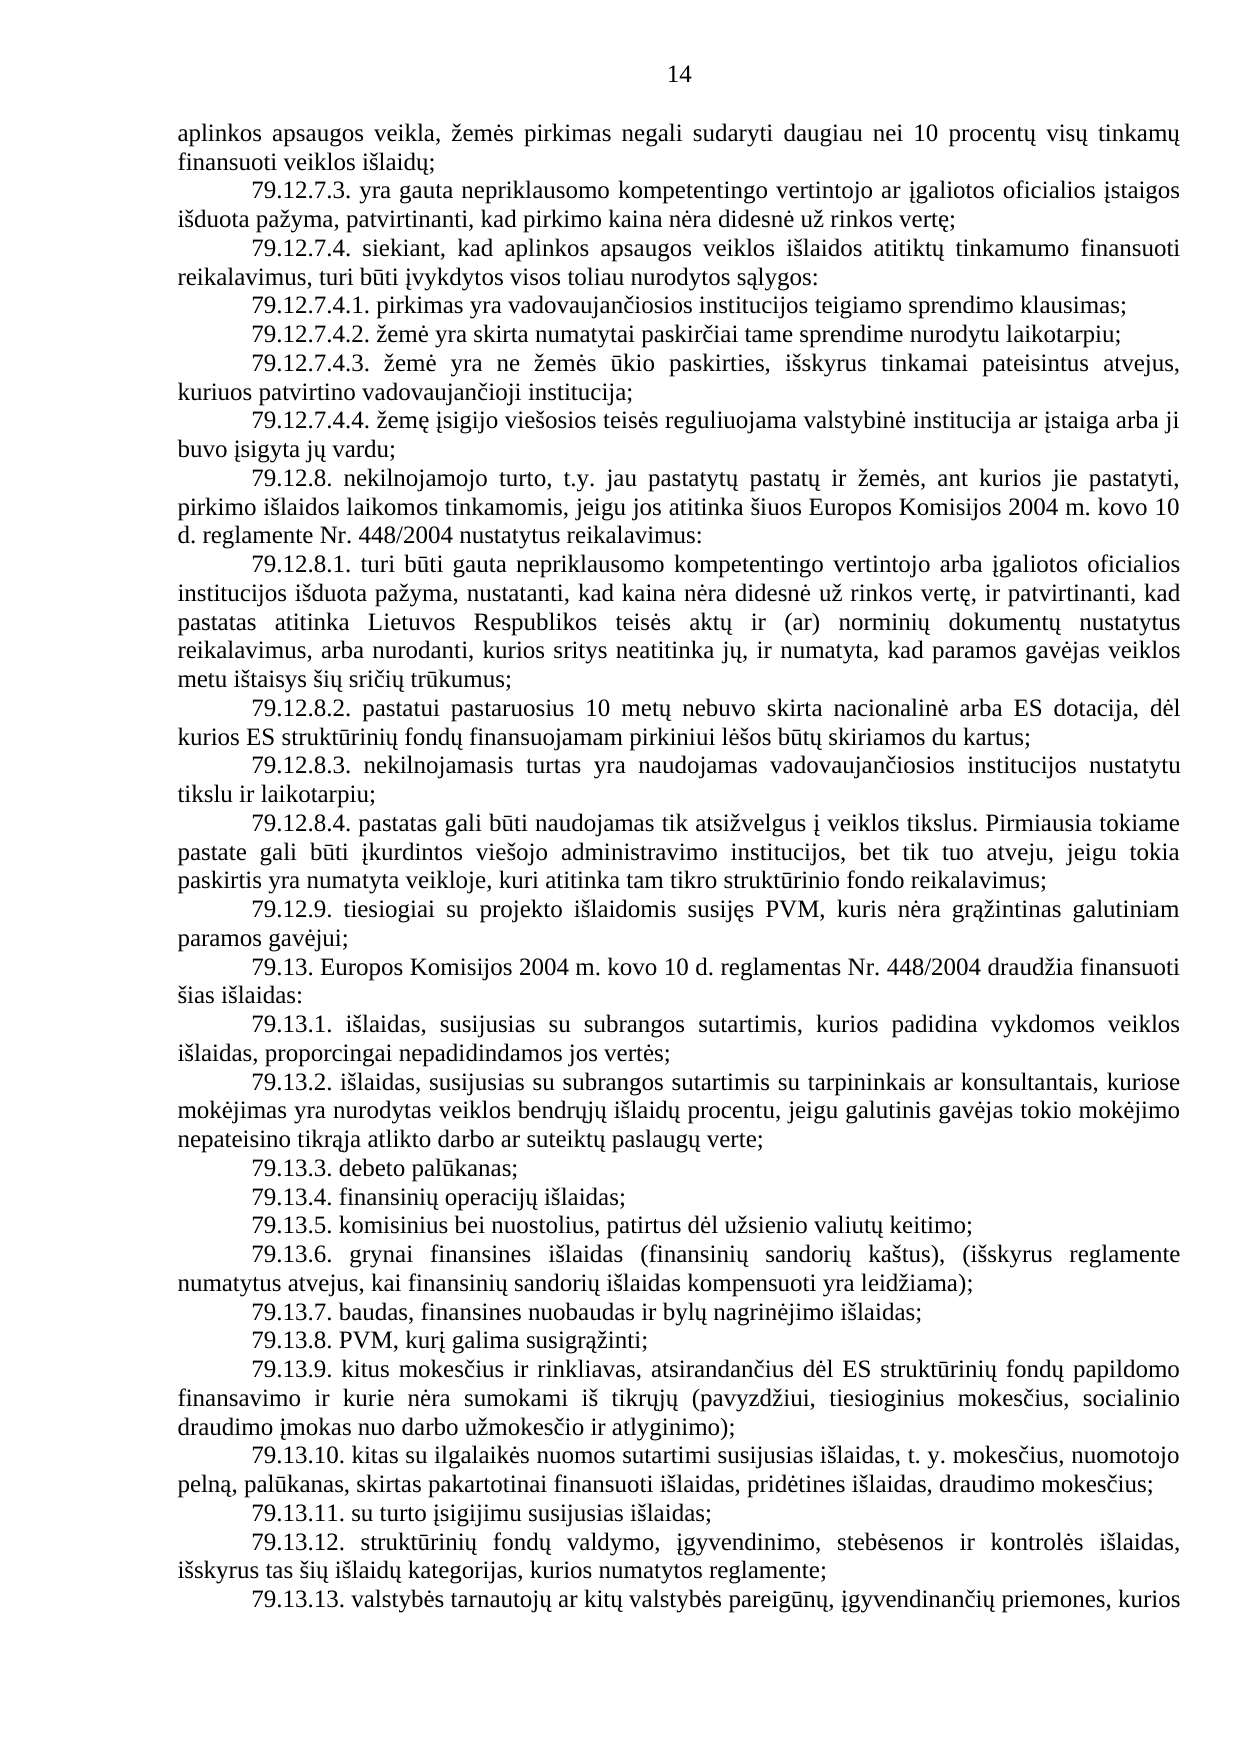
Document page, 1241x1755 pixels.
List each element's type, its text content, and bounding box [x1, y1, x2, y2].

text 79.12.9. tiesiogiai su projekto išlaidomis susijęs PVM, kuris nėra grąžintinas galutiniam paramos gavėjui; [177, 894, 1181, 952]
text 79.13.13. valstybės tarnautojų ar kitų valstybės pareigūnų, įgyvendinančių priemones, kurios [177, 1584, 1181, 1613]
text 79.12.8.3. nekilnojamasis turtas yra naudojamas vadovaujančiosios institucijos nustatytu tikslu ir laikotarpiu; [177, 751, 1181, 808]
text 79.12.7.4.3. žemė yra ne žemės ūkio paskirties, išskyrus tinkamai pateisintus atvejus, kuriuos patvirtino vadovaujančioji institucija; [177, 348, 1181, 406]
text aplinkos apsaugos veikla, žemės pirkimas negali sudaryti daugiau nei 10 procentų visų tinkamų finansuoti veiklos išlaidų; [177, 118, 1181, 176]
text 79.13.6. grynai finansines išlaidas (finansinių sandorių kaštus), (išskyrus reglamente numatytus atvejus, kai finansinių sandorių išlaidas kompensuoti yra leidžiama); [177, 1239, 1181, 1297]
text 79.12.8.4. pastatas gali būti naudojamas tik atsižvelgus į veiklos tikslus. Pirmiausia tokiame pastate gali būti įkurdintos viešojo administravimo institucijos, bet tik tuo atveju, jeigu tokia paskirtis yra numatyta veikloje, kuri atitinka tam tikro struktūrinio fondo reikalavimus; [177, 808, 1181, 894]
text 79.12.7.3. yra gauta nepriklausomo kompetentingo vertintojo ar įgaliotos oficialios įstaigos išduota pažyma, patvirtinanti, kad pirkimo kaina nėra didesnė už rinkos vertę; [177, 176, 1181, 233]
text 79.12.7.4. siekiant, kad aplinkos apsaugos veiklos išlaidos atitiktų tinkamumo finansuoti reikalavimus, turi būti įvykdytos visos toliau nurodytos sąlygos: [177, 233, 1181, 291]
text 79.13.5. komisinius bei nuostolius, patirtus dėl užsienio valiutų keitimo; [177, 1211, 1181, 1239]
text 79.13.8. PVM, kurį galima susigrąžinti; [177, 1326, 1181, 1354]
text 79.13.9. kitus mokesčius ir rinkliavas, atsirandančius dėl ES struktūrinių fondų papildomo finansavimo ir kurie nėra sumokami iš tikrųjų (pavyzdžiui, tiesioginius mokesčius, socialinio draudimo įmokas nuo darbo užmokesčio ir atlyginimo); [177, 1354, 1181, 1441]
text 79.12.8.2. pastatui pastaruosius 10 metų nebuvo skirta nacionalinė arba ES dotacija, dėl kurios ES struktūrinių fondų finansuojamam pirkiniui lėšos būtų skiriamos du kartus; [177, 693, 1181, 751]
text 79.12.8. nekilnojamojo turto, t.y. jau pastatytų pastatų ir žemės, ant kurios jie pastatyti, pirkimo išlaidos laikomos tinkamomis, jeigu jos atitinka šiuos Europos Komisijos 2004 m. kovo 10 d. reglamente Nr. 448/2004 nustatytus reikalavimus: [177, 463, 1181, 549]
text 79.13.11. su turto įsigijimu susijusias išlaidas; [177, 1498, 1181, 1527]
text 79.13. Europos Komisijos 2004 m. kovo 10 d. reglamentas Nr. 448/2004 draudžia finansuoti šias išlaidas: [177, 952, 1181, 1009]
text 79.12.8.1. turi būti gauta nepriklausomo kompetentingo vertintojo arba įgaliotos oficialios institucijos išduota pažyma, nustatanti, kad kaina nėra didesnė už rinkos vertę, ir patvirtinanti, kad pastatas atitinka Lietuvos Respublikos teisės aktų ir (ar) norminių dokumentų nustatytus reikalavimus, arba nurodanti, kurios sritys neatitinka jų, ir numatyta, kad paramos gavėjas veiklos metu ištaisys šių sričių trūkumus; [177, 549, 1181, 693]
text 79.13.4. finansinių operacijų išlaidas; [177, 1182, 1181, 1211]
text 79.13.1. išlaidas, susijusias su subrangos sutartimis, kurios padidina vykdomos veiklos išlaidas, proporcingai nepadidindamos jos vertės; [177, 1009, 1181, 1067]
text 79.13.10. kitas su ilgalaikės nuomos sutartimi susijusias išlaidas, t. y. mokesčius, nuomotojo pelną, palūkanas, skirtas pakartotinai finansuoti išlaidas, pridėtines išlaidas, draudimo mokesčius; [177, 1441, 1181, 1498]
text 79.13.2. išlaidas, susijusias su subrangos sutartimis su tarpininkais ar konsultantais, kuriose mokėjimas yra nurodytas veiklos bendrųjų išlaidų procentu, jeigu galutinis gavėjas tokio mokėjimo nepateisino tikrąja atlikto darbo ar suteiktų paslaugų verte; [177, 1067, 1181, 1153]
text 79.12.7.4.1. pirkimas yra vadovaujančiosios institucijos teigiamo sprendimo klausimas; [177, 291, 1181, 319]
text 79.12.7.4.4. žemę įsigijo viešosios teisės reguliuojama valstybinė institucija ar įstaiga arba ji buvo įsigyta jų vardu; [177, 406, 1181, 463]
text 79.13.12. struktūrinių fondų valdymo, įgyvendinimo, stebėsenos ir kontrolės išlaidas, išskyrus tas šių išlaidų kategorijas, kurios numatytos reglamente; [177, 1527, 1181, 1584]
text 79.12.7.4.2. žemė yra skirta numatytai paskirčiai tame sprendime nurodytu laikotarpiu; [177, 319, 1181, 348]
text 79.13.7. baudas, finansines nuobaudas ir bylų nagrinėjimo išlaidas; [177, 1297, 1181, 1326]
text 79.13.3. debeto palūkanas; [177, 1153, 1181, 1182]
